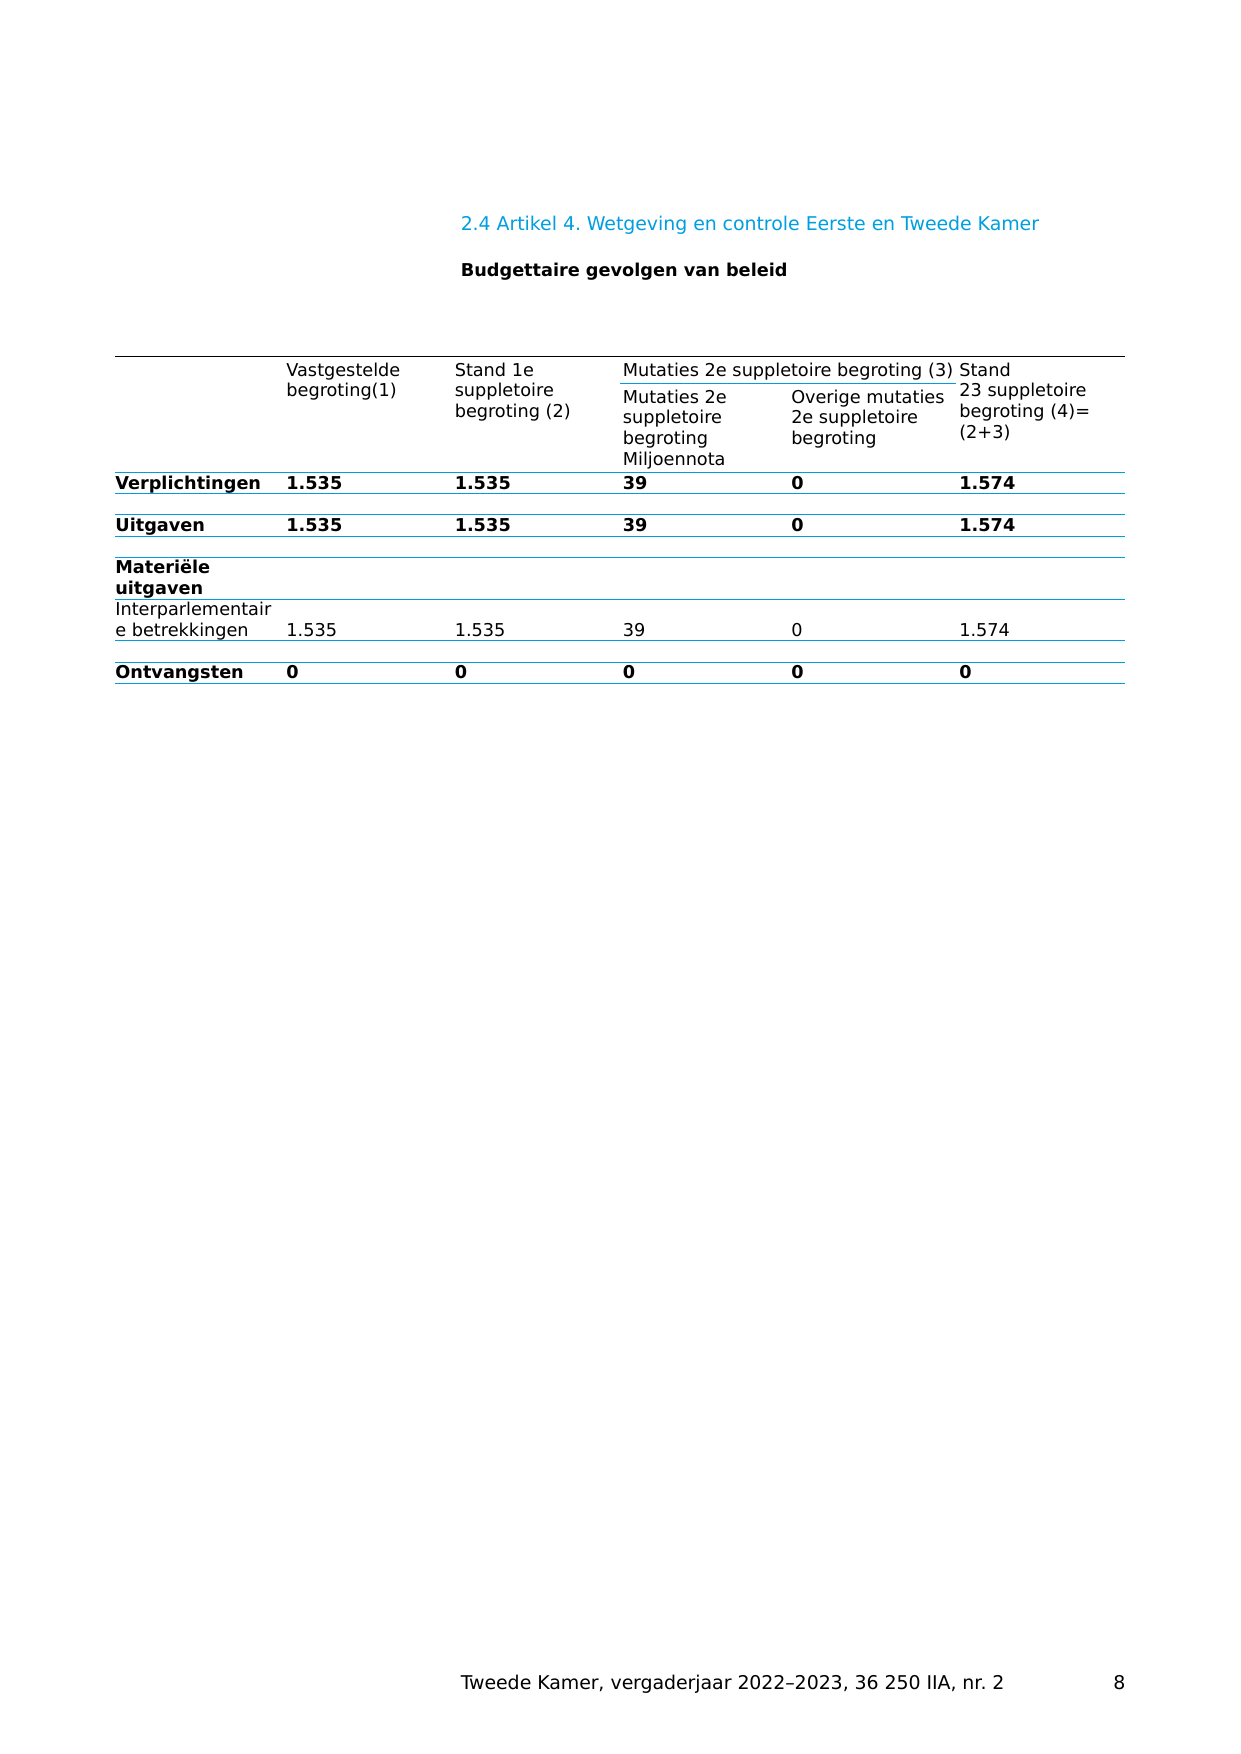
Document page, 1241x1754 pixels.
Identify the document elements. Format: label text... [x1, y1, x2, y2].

table_cell 39 [620, 473, 788, 493]
table_cell Verplichtingen [115, 473, 283, 493]
table_cell [620, 558, 788, 598]
table_cell 1.535 [283, 600, 452, 640]
table_cell Mutaties 2e suppletoire begroting (3) [620, 357, 956, 383]
table_cell [283, 537, 452, 557]
table_cell [115, 641, 283, 661]
table_cell 1.535 [283, 473, 452, 493]
table_header Tabel 5 Budgettaire gevolgen van beleid artikel 4. Wetgeving en controle Eerste en Tweede Kamer (Tweede suppletoire begroting) (bedragen x € 1.000) [115, 308, 1125, 356]
table_cell [956, 558, 1125, 598]
table_cell Uitgaven [115, 515, 283, 536]
table_cell [788, 494, 956, 514]
table_cell [788, 641, 956, 661]
table_cell 0 [788, 600, 956, 640]
table_cell Vastgestelde begroting(1) [283, 357, 452, 472]
table_cell [788, 558, 956, 598]
table_cell Materiële uitgaven [115, 558, 283, 598]
title 2.4 Artikel 4. Wetgeving en controle Eerste en Tweede Kamer [461, 213, 1125, 235]
table_cell [956, 537, 1125, 557]
table_cell Stand 23 suppletoire begroting (4)= (2+3) [956, 357, 1125, 472]
table_cell Stand 1e suppletoire begroting (2) [452, 357, 620, 472]
table_cell [452, 494, 620, 514]
table_cell [115, 494, 283, 514]
table_cell [620, 494, 788, 514]
table_cell 0 [788, 473, 956, 493]
table_cell 0 [620, 663, 788, 682]
table_cell Mutaties 2e suppletoire begroting Miljoennota [620, 384, 788, 472]
table_cell 0 [788, 663, 956, 682]
text Budgettaire gevolgen van beleid [461, 258, 1125, 281]
table_cell Ontvangsten [115, 663, 283, 682]
table_cell [283, 558, 452, 598]
table_cell [956, 494, 1125, 514]
table_cell 39 [620, 600, 788, 640]
table_cell 1.574 [956, 473, 1125, 493]
table_cell 1.535 [452, 473, 620, 493]
table_cell [956, 641, 1125, 661]
table_cell [115, 357, 283, 472]
table_cell 0 [452, 663, 620, 682]
table_cell 0 [788, 515, 956, 536]
table_cell 1.574 [956, 515, 1125, 536]
table_cell [452, 558, 620, 598]
table_cell [620, 641, 788, 661]
table_cell 39 [620, 515, 788, 536]
table_cell Interparlementaire betrekkingen [115, 600, 283, 640]
table_cell 1.535 [452, 600, 620, 640]
table_cell [283, 494, 452, 514]
table_cell 0 [283, 663, 452, 682]
table_cell 1.535 [283, 515, 452, 536]
table_cell 0 [956, 663, 1125, 682]
table_cell [452, 537, 620, 557]
table_cell 1.535 [452, 515, 620, 536]
table_cell [788, 537, 956, 557]
table_cell 1.574 [956, 600, 1125, 640]
table_cell [283, 641, 452, 661]
table_cell Overige mutaties 2e suppletoire begroting [788, 384, 956, 472]
table_cell [452, 641, 620, 661]
table_cell [115, 537, 283, 557]
table_cell [620, 537, 788, 557]
